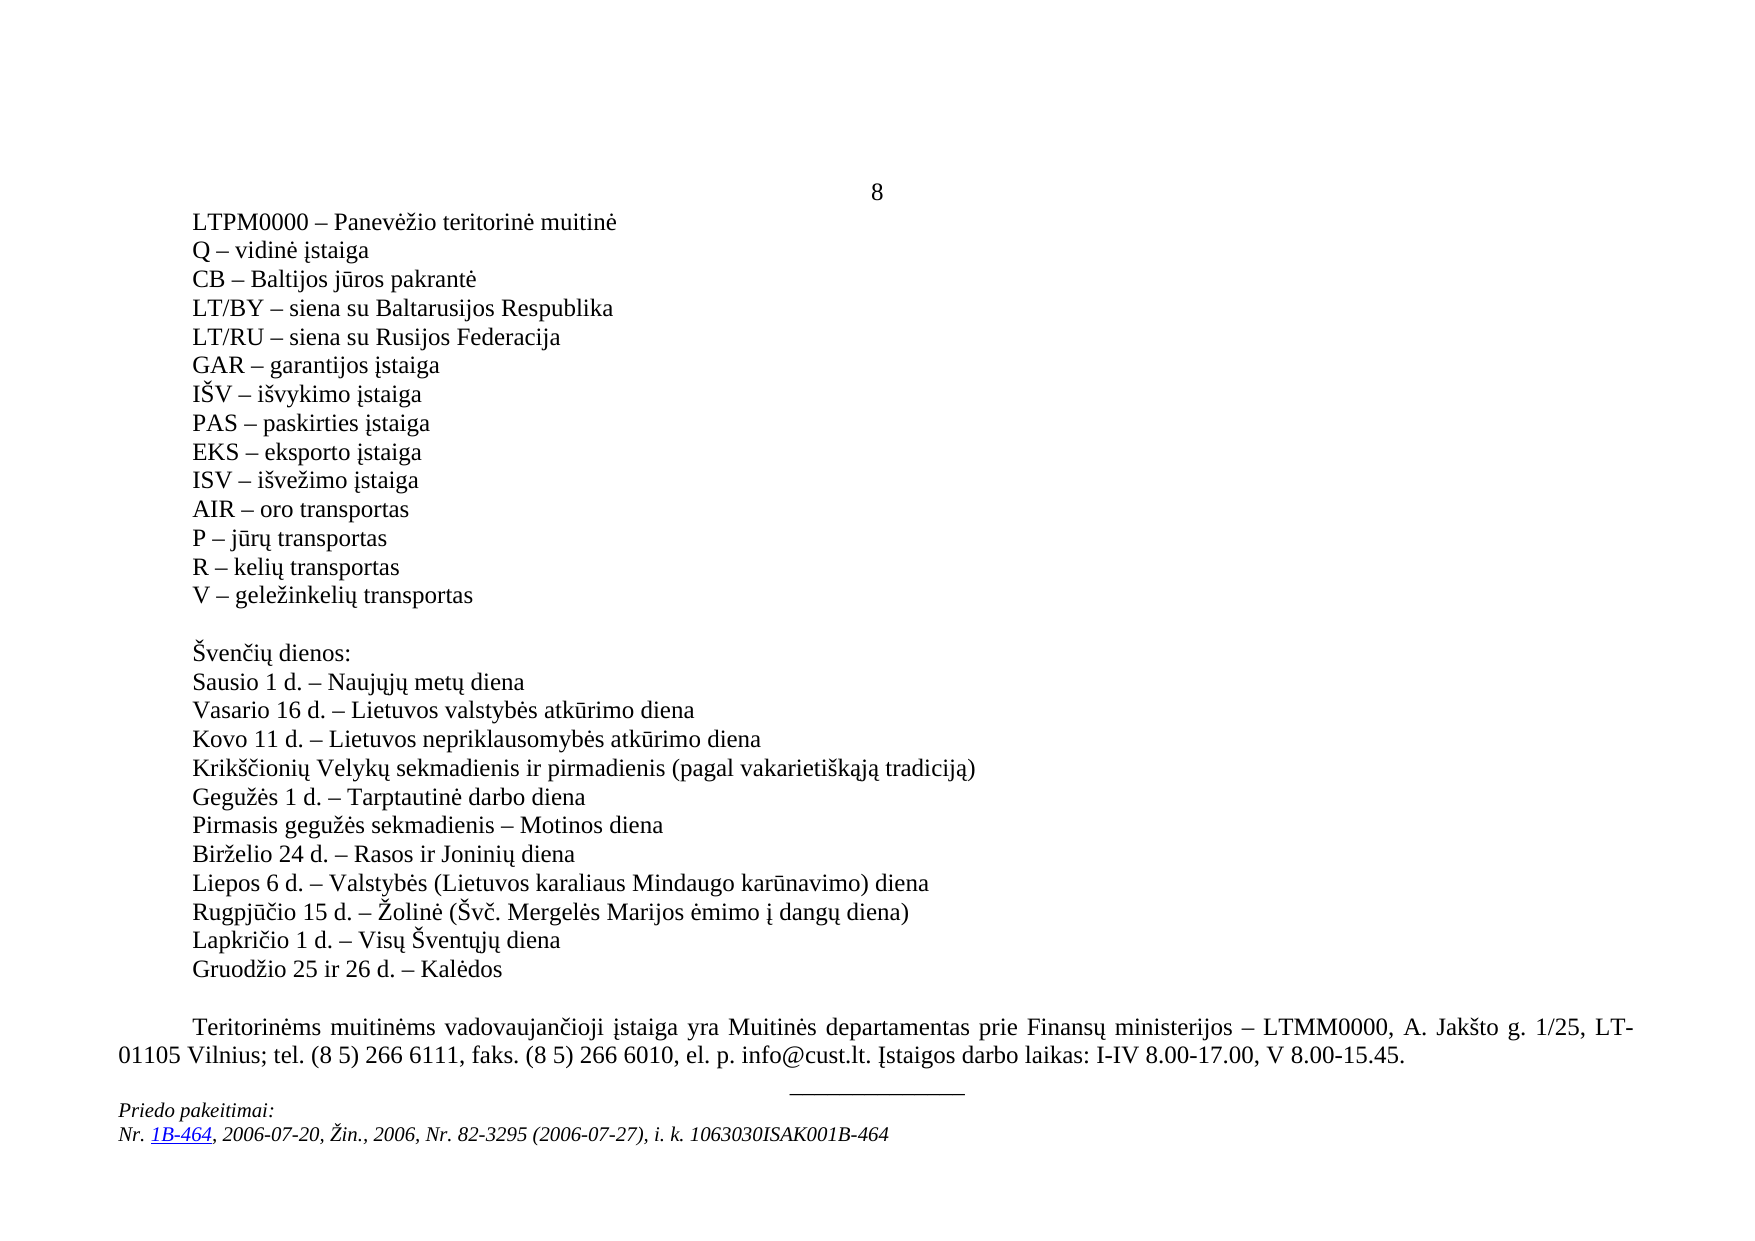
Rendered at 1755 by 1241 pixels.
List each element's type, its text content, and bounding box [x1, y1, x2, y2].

text Pirmasis gegužės sekmadienis – Motinos diena [118, 810, 1636, 839]
text Q – vidinė įstaiga [118, 235, 1636, 264]
text EKS – eksporto įstaiga [118, 437, 1636, 465]
text Kovo 11 d. – Lietuvos nepriklausomybės atkūrimo diena [118, 724, 1636, 753]
text Priedo pakeitimai: [118, 1098, 1636, 1122]
text Liepos 6 d. – Valstybės (Lietuvos karaliaus Mindaugo karūnavimo) diena [118, 868, 1636, 897]
text GAR – garantijos įstaiga [118, 350, 1636, 379]
text Nr. 1B-464, 2006-07-20, Žin., 2006, Nr. 82-3295 (2006-07-27), i. k. 1063030ISAK001B-464 [118, 1122, 1636, 1146]
text CB – Baltijos jūros pakrantė [118, 264, 1636, 293]
text LT/RU – siena su Rusijos Federacija [118, 322, 1636, 350]
text Krikščionių Velykų sekmadienis ir pirmadienis (pagal vakarietiškąją tradiciją) [118, 753, 1636, 782]
text IŠV – išvykimo įstaiga [118, 379, 1636, 408]
text Birželio 24 d. – Rasos ir Joninių diena [118, 839, 1636, 868]
text Gruodžio 25 ir 26 d. – Kalėdos [118, 954, 1636, 983]
text Teritorinėms muitinėms vadovaujančioji įstaiga yra Muitinės departamentas prie Finansų ministerijos – LTMM0000, A. Jakšto g. 1/25, LT-01105 Vilnius; tel. (8 5) 266 6111, faks. (8 5) 266 6010, el. p. info@cust.lt. Įstaigos darbo laikas: I-IV 8.00-17.00, V 8.00-15.45. [118, 1012, 1636, 1069]
text Lapkričio 1 d. – Visų Šventųjų diena [118, 925, 1636, 954]
text LTPM0000 – Panevėžio teritorinė muitinė [118, 207, 1636, 235]
text Rugpjūčio 15 d. – Žolinė (Švč. Mergelės Marijos ėmimo į dangų diena) [118, 897, 1636, 925]
text Sausio 1 d. – Naujųjų metų diena [118, 667, 1636, 695]
text ______________ [118, 1069, 1636, 1098]
text LT/BY – siena su Baltarusijos Respublika [118, 293, 1636, 322]
text P – jūrų transportas [118, 523, 1636, 552]
text ISV – išvežimo įstaiga [118, 465, 1636, 494]
text AIR – oro transportas [118, 494, 1636, 523]
text Gegužės 1 d. – Tarptautinė darbo diena [118, 782, 1636, 810]
text R – kelių transportas [118, 552, 1636, 580]
text V – geležinkelių transportas [118, 580, 1636, 609]
text Vasario 16 d. – Lietuvos valstybės atkūrimo diena [118, 695, 1636, 724]
text PAS – paskirties įstaiga [118, 408, 1636, 437]
text Švenčių dienos: [118, 638, 1636, 667]
